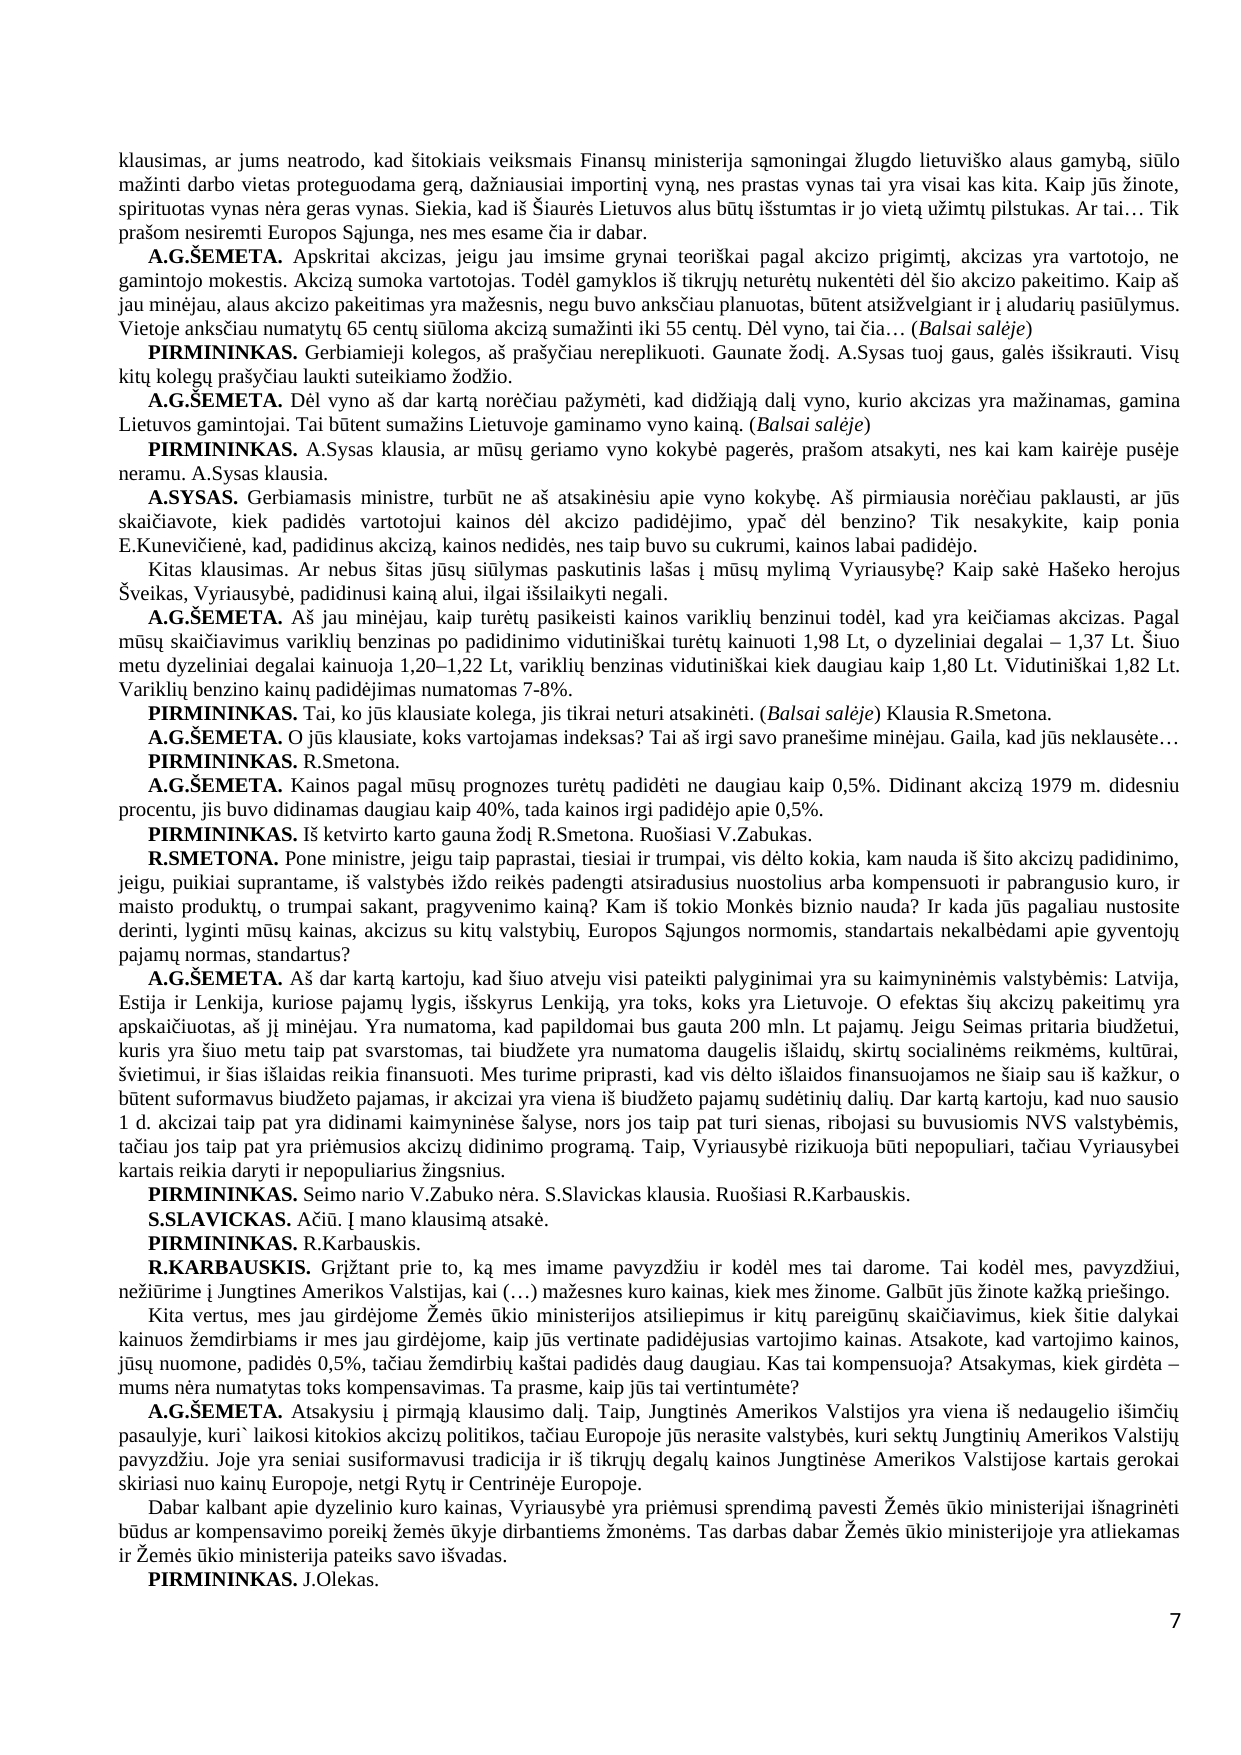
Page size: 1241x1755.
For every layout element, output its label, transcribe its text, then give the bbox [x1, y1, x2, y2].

text A.G.ŠEMETA. Dėl vyno aš dar kartą norėčiau pažymėti, kad didžiąją dalį vyno, kurio akcizas yra mažinamas, gamina Lietuvos gamintojai. Tai būtent sumažins Lietuvoje gaminamo vyno kainą. (Balsai salėje) [118, 388, 1181, 436]
text Kita vertus, mes jau girdėjome Žemės ūkio ministerijos atsiliepimus ir kitų pareigūnų skaičiavimus, kiek šitie dalykai kainuos žemdirbiams ir mes jau girdėjome, kaip jūs vertinate padidėjusias vartojimo kainas. Atsakote, kad vartojimo kainos, jūsų nuomone, padidės 0,5%, tačiau žemdirbių kaštai padidės daug daugiau. Kas tai kompensuoja? Atsakymas, kiek girdėta – mums nėra numatytas toks kompensavimas. Ta prasme, kaip jūs tai vertintumėte? [118, 1303, 1181, 1399]
text Kitas klausimas. Ar nebus šitas jūsų siūlymas paskutinis lašas į mūsų mylimą Vyriausybę? Kaip sakė Hašeko herojus Šveikas, Vyriausybė, padidinusi kainą alui, ilgai išsilaikyti negali. [118, 557, 1181, 605]
text A.G.ŠEMETA. Atsakysiu į pirmąją klausimo dalį. Taip, Jungtinės Amerikos Valstijos yra viena iš nedaugelio išimčių pasaulyje, kuri` laikosi kitokios akcizų politikos, tačiau Europoje jūs nerasite valstybės, kuri sektų Jungtinių Amerikos Valstijų pavyzdžiu. Joje yra seniai susiformavusi tradicija ir iš tikrųjų degalų kainos Jungtinėse Amerikos Valstijose kartais gerokai skiriasi nuo kainų Europoje, netgi Rytų ir Centrinėje Europoje. [118, 1399, 1181, 1495]
text klausimas, ar jums neatrodo, kad šitokiais veiksmais Finansų ministerija sąmoningai žlugdo lietuviško alaus gamybą, siūlo mažinti darbo vietas proteguodama gerą, dažniausiai importinį vyną, nes prastas vynas tai yra visai kas kita. Kaip jūs žinote, spirituotas vynas nėra geras vynas. Siekia, kad iš Šiaurės Lietuvos alus būtų išstumtas ir jo vietą užimtų pilstukas. Ar tai… Tik prašom nesiremti Europos Sąjunga, nes mes esame čia ir dabar. [118, 148, 1181, 244]
text PIRMININKAS. Tai, ko jūs klausiate kolega, jis tikrai neturi atsakinėti. (Balsai salėje) Klausia R.Smetona. [118, 701, 1181, 725]
text PIRMININKAS. A.Sysas klausia, ar mūsų geriamo vyno kokybė pagerės, prašom atsakyti, nes kai kam kairėje pusėje neramu. A.Sysas klausia. [118, 436, 1181, 484]
text Dabar kalbant apie dyzelinio kuro kainas, Vyriausybė yra priėmusi sprendimą pavesti Žemės ūkio ministerijai išnagrinėti būdus ar kompensavimo poreikį žemės ūkyje dirbantiems žmonėms. Tas darbas dabar Žemės ūkio ministerijoje yra atliekamas ir Žemės ūkio ministerija pateiks savo išvadas. [118, 1495, 1181, 1567]
text A.G.ŠEMETA. O jūs klausiate, koks vartojamas indeksas? Tai aš irgi savo pranešime minėjau. Gaila, kad jūs neklausėte… [118, 725, 1181, 749]
text PIRMININKAS. R.Karbauskis. [118, 1231, 1181, 1254]
text A.G.ŠEMETA. Aš dar kartą kartoju, kad šiuo atveju visi pateikti palyginimai yra su kaimyninėmis valstybėmis: Latvija, Estija ir Lenkija, kuriose pajamų lygis, išskyrus Lenkiją, yra toks, koks yra Lietuvoje. O efektas šių akcizų pakeitimų yra apskaičiuotas, aš jį minėjau. Yra numatoma, kad papildomai bus gauta 200 mln. Lt pajamų. Jeigu Seimas pritaria biudžetui, kuris yra šiuo metu taip pat svarstomas, tai biudžete yra numatoma daugelis išlaidų, skirtų socialinėms reikmėms, kultūrai, švietimui, ir šias išlaidas reikia finansuoti. Mes turime priprasti, kad vis dėlto išlaidos finansuojamos ne šiaip sau iš kažkur, o būtent suformavus biudžeto pajamas, ir akcizai yra viena iš biudžeto pajamų sudėtinių dalių. Dar kartą kartoju, kad nuo sausio 1 d. akcizai taip pat yra didinami kaimyninėse šalyse, nors jos taip pat turi sienas, ribojasi su buvusiomis NVS valstybėmis, tačiau jos taip pat yra priėmusios akcizų didinimo programą. Taip, Vyriausybė rizikuoja būti nepopuliari, tačiau Vyriausybei kartais reikia daryti ir nepopuliarius žingsnius. [118, 966, 1181, 1182]
text PIRMININKAS. Seimo nario V.Zabuko nėra. S.Slavickas klausia. Ruošiasi R.Karbauskis. [118, 1182, 1181, 1206]
text PIRMININKAS. J.Olekas. [118, 1567, 1181, 1591]
text PIRMININKAS. Iš ketvirto karto gauna žodį R.Smetona. Ruošiasi V.Zabukas. [118, 821, 1181, 846]
text A.G.ŠEMETA. Apskritai akcizas, jeigu jau imsime grynai teoriškai pagal akcizo prigimtį, akcizas yra vartotojo, ne gamintojo mokestis. Akcizą sumoka vartotojas. Todėl gamyklos iš tikrųjų neturėtų nukentėti dėl šio akcizo pakeitimo. Kaip aš jau minėjau, alaus akcizo pakeitimas yra mažesnis, negu buvo anksčiau planuotas, būtent atsižvelgiant ir į aludarių pasiūlymus. Vietoje anksčiau numatytų 65 centų siūloma akcizą sumažinti iki 55 centų. Dėl vyno, tai čia… (Balsai salėje) [118, 244, 1181, 340]
text R.SMETONA. Pone ministre, jeigu taip paprastai, tiesiai ir trumpai, vis dėlto kokia, kam nauda iš šito akcizų padidinimo, jeigu, puikiai suprantame, iš valstybės iždo reikės padengti atsiradusius nuostolius arba kompensuoti ir pabrangusio kuro, ir maisto produktų, o trumpai sakant, pragyvenimo kainą? Kam iš tokio Monkės biznio nauda? Ir kada jūs pagaliau nustosite derinti, lyginti mūsų kainas, akcizus su kitų valstybių, Europos Sąjungos normomis, standartais nekalbėdami apie gyventojų pajamų normas, standartus? [118, 846, 1181, 966]
text A.G.ŠEMETA. Kainos pagal mūsų prognozes turėtų padidėti ne daugiau kaip 0,5%. Didinant akcizą 1979 m. didesniu procentu, jis buvo didinamas daugiau kaip 40%, tada kainos irgi padidėjo apie 0,5%. [118, 773, 1181, 821]
text S.SLAVICKAS. Ačiū. Į mano klausimą atsakė. [118, 1206, 1181, 1231]
text PIRMININKAS. R.Smetona. [118, 749, 1181, 773]
text A.SYSAS. Gerbiamasis ministre, turbūt ne aš atsakinėsiu apie vyno kokybę. Aš pirmiausia norėčiau paklausti, ar jūs skaičiavote, kiek padidės vartotojui kainos dėl akcizo padidėjimo, ypač dėl benzino? Tik nesakykite, kaip ponia E.Kunevičienė, kad, padidinus akcizą, kainos nedidės, nes taip buvo su cukrumi, kainos labai padidėjo. [118, 484, 1181, 557]
text PIRMININKAS. Gerbiamieji kolegos, aš prašyčiau nereplikuoti. Gaunate žodį. A.Sysas tuoj gaus, galės išsikrauti. Visų kitų kolegų prašyčiau laukti suteikiamo žodžio. [118, 340, 1181, 388]
text R.KARBAUSKIS. Grįžtant prie to, ką mes imame pavyzdžiu ir kodėl mes tai darome. Tai kodėl mes, pavyzdžiui, nežiūrime į Jungtines Amerikos Valstijas, kai (…) mažesnes kuro kainas, kiek mes žinome. Galbūt jūs žinote kažką priešingo. [118, 1254, 1181, 1303]
text A.G.ŠEMETA. Aš jau minėjau, kaip turėtų pasikeisti kainos variklių benzinui todėl, kad yra keičiamas akcizas. Pagal mūsų skaičiavimus variklių benzinas po padidinimo vidutiniškai turėtų kainuoti 1,98 Lt, o dyzeliniai degalai – 1,37 Lt. Šiuo metu dyzeliniai degalai kainuoja 1,20–1,22 Lt, variklių benzinas vidutiniškai kiek daugiau kaip 1,80 Lt. Vidutiniškai 1,82 Lt. Variklių benzino kainų padidėjimas numatomas 7-8%. [118, 605, 1181, 701]
